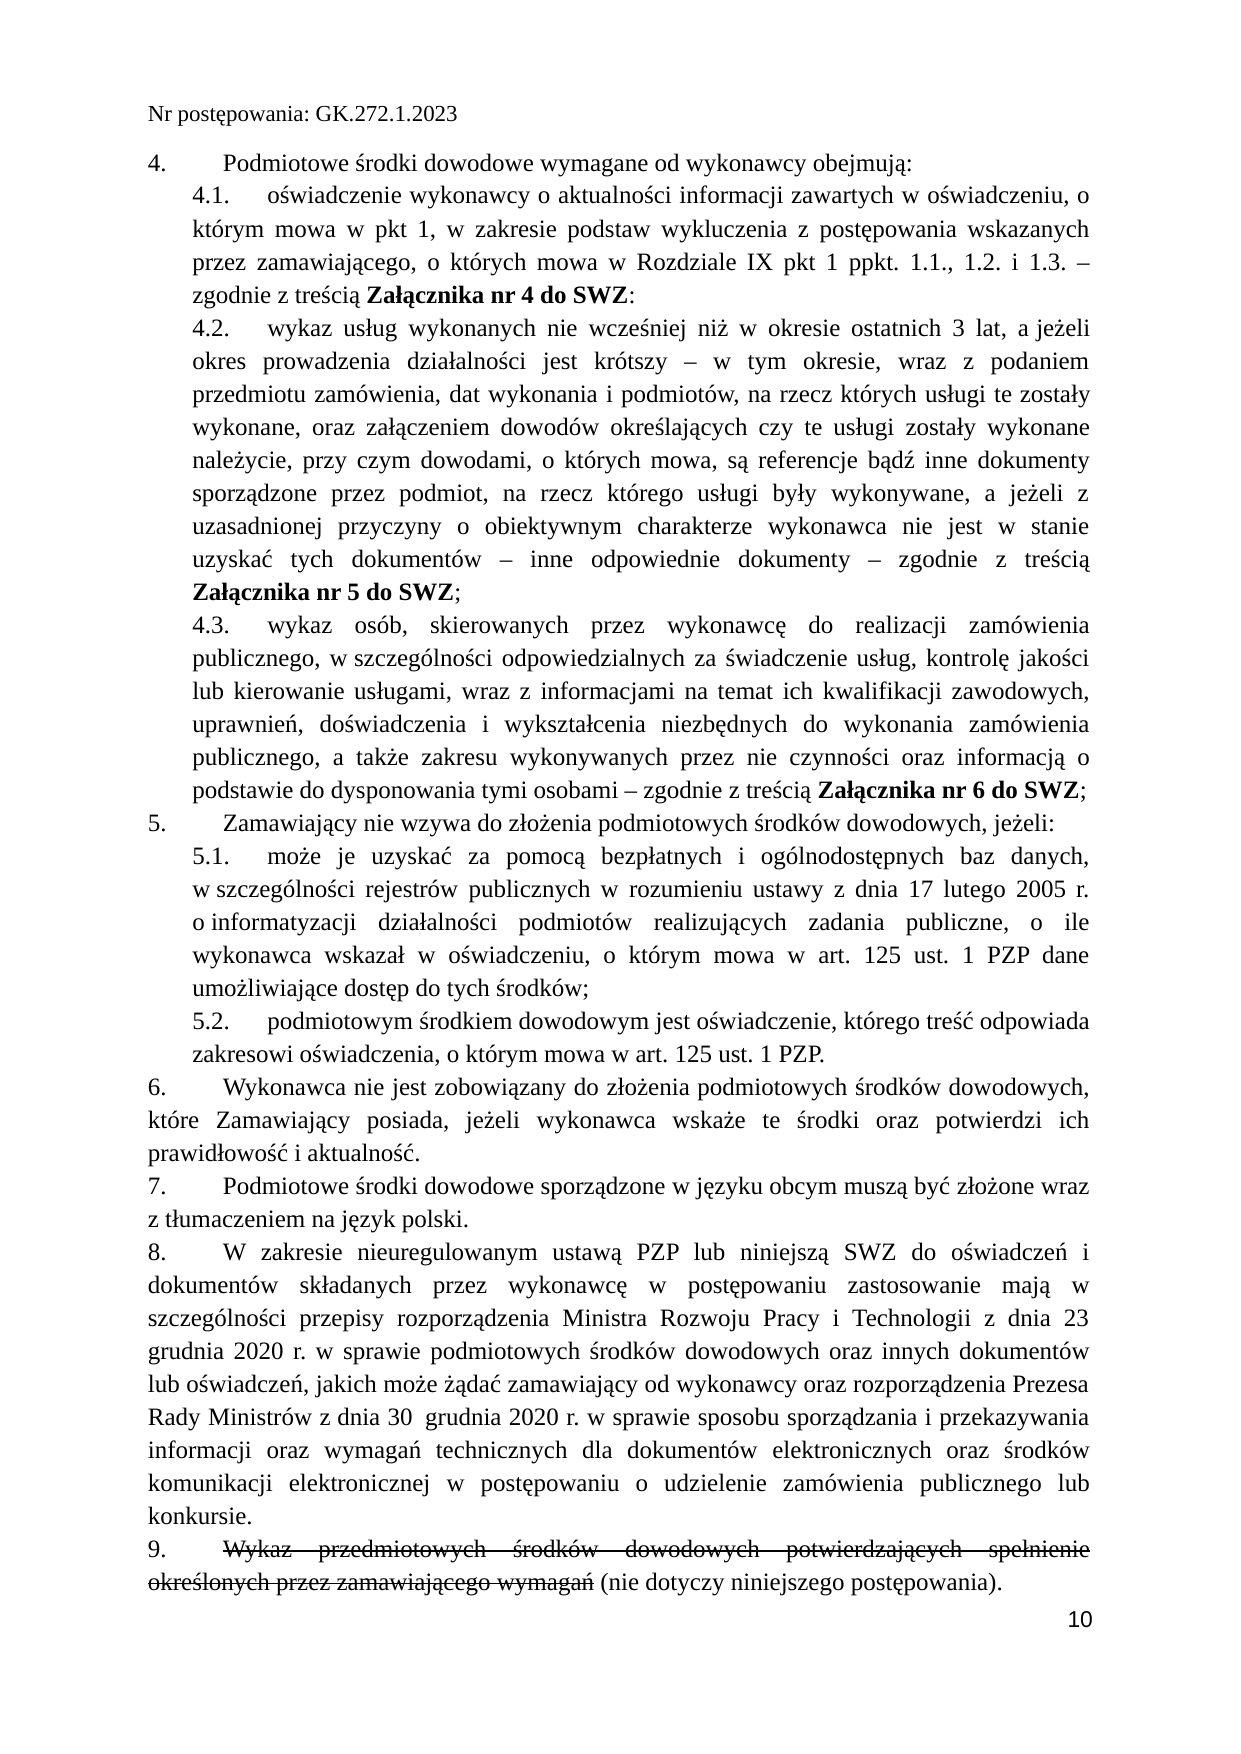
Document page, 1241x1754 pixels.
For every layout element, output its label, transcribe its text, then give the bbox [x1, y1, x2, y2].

list wykaz usług wykonanych nie wcześniej niż w okresie ostatnich 3 lat, a jeżeli okres prowadzenia działalności jest krótszy – w tym okresie, wraz z podaniem przedmiotu zamówienia, dat wykonania i podmiotów, na rzecz których usługi te zostały wykonane, oraz załączeniem dowodów określających czy te usługi zostały wykonane należycie, przy czym dowodami, o których mowa, są referencje bądź inne dokumenty sporządzone przez podmiot, na rzecz którego usługi były wykonywane, a jeżeli z uzasadnionej przyczyny o obiektywnym charakterze wykonawca nie jest w stanie uzyskać tych dokumentów – inne odpowiednie dokumenty – zgodnie z treścią Załącznika nr 5 do SWZ; [192, 313, 1090, 606]
list podmiotowym środkiem dowodowym jest oświadczenie, którego treść odpowiada zakresowi oświadczenia, o którym mowa w art. 125 ust. 1 PZP. [192, 1006, 1090, 1068]
list Wykonawca nie jest zobowiązany do złożenia podmiotowych środków dowodowych, które Zamawiający posiada, jeżeli wykonawca wskaże te środki oraz potwierdzi ich prawidłowość i aktualność. [148, 1072, 1090, 1167]
list oświadczenie wykonawcy o aktualności informacji zawartych w oświadczeniu, o którym mowa w pkt 1, w zakresie podstaw wykluczenia z postępowania wskazanych przez zamawiającego, o których mowa w Rozdziale IX pkt 1 ppkt. 1.1., 1.2. i 1.3. – zgodnie z treścią Załącznika nr 4 do SWZ: [192, 181, 1090, 308]
list Zamawiający nie wzywa do złożenia podmiotowych środków dowodowych, jeżeli: [148, 808, 1090, 837]
list wykaz osób, skierowanych przez wykonawcę do realizacji zamówienia publicznego, w szczególności odpowiedzialnych za świadczenie usług, kontrolę jakości lub kierowanie usługami, wraz z informacjami na temat ich kwalifikacji zawodowych, uprawnień, doświadczenia i wykształcenia niezbędnych do wykonania zamówienia publicznego, a także zakresu wykonywanych przez nie czynności oraz informacją o podstawie do dysponowania tymi osobami – zgodnie z treścią Załącznika nr 6 do SWZ; [192, 610, 1090, 804]
list Wykaz przedmiotowych środków dowodowych potwierdzających spełnienie określonych przez zamawiającego wymagań (nie dotyczy niniejszego postępowania). [148, 1534, 1090, 1596]
list Podmiotowe środki dowodowe wymagane od wykonawcy obejmują: [148, 148, 1090, 176]
list W zakresie nieuregulowanym ustawą PZP lub niniejszą SWZ do oświadczeń i dokumentów składanych przez wykonawcę w postępowaniu zastosowanie mają w szczególności przepisy rozporządzenia Ministra Rozwoju Pracy i Technologii z dnia 23 grudnia 2020 r. w sprawie podmiotowych środków dowodowych oraz innych dokumentów lub oświadczeń, jakich może żądać zamawiający od wykonawcy oraz rozporządzenia Prezesa Rady Ministrów z dnia 30 grudnia 2020 r. w sprawie sposobu sporządzania i przekazywania informacji oraz wymagań technicznych dla dokumentów elektronicznych oraz środków komunikacji elektronicznej w postępowaniu o udzielenie zamówienia publicznego lub konkursie. [148, 1237, 1090, 1530]
list może je uzyskać za pomocą bezpłatnych i ogólnodostępnych baz danych, w szczególności rejestrów publicznych w rozumieniu ustawy z dnia 17 lutego 2005 r. o informatyzacji działalności podmiotów realizujących zadania publiczne, o ile wykonawca wskazał w oświadczeniu, o którym mowa w art. 125 ust. 1 PZP dane umożliwiające dostęp do tych środków; [192, 841, 1090, 1002]
list Podmiotowe środki dowodowe sporządzone w języku obcym muszą być złożone wraz z tłumaczeniem na język polski. [148, 1171, 1090, 1233]
